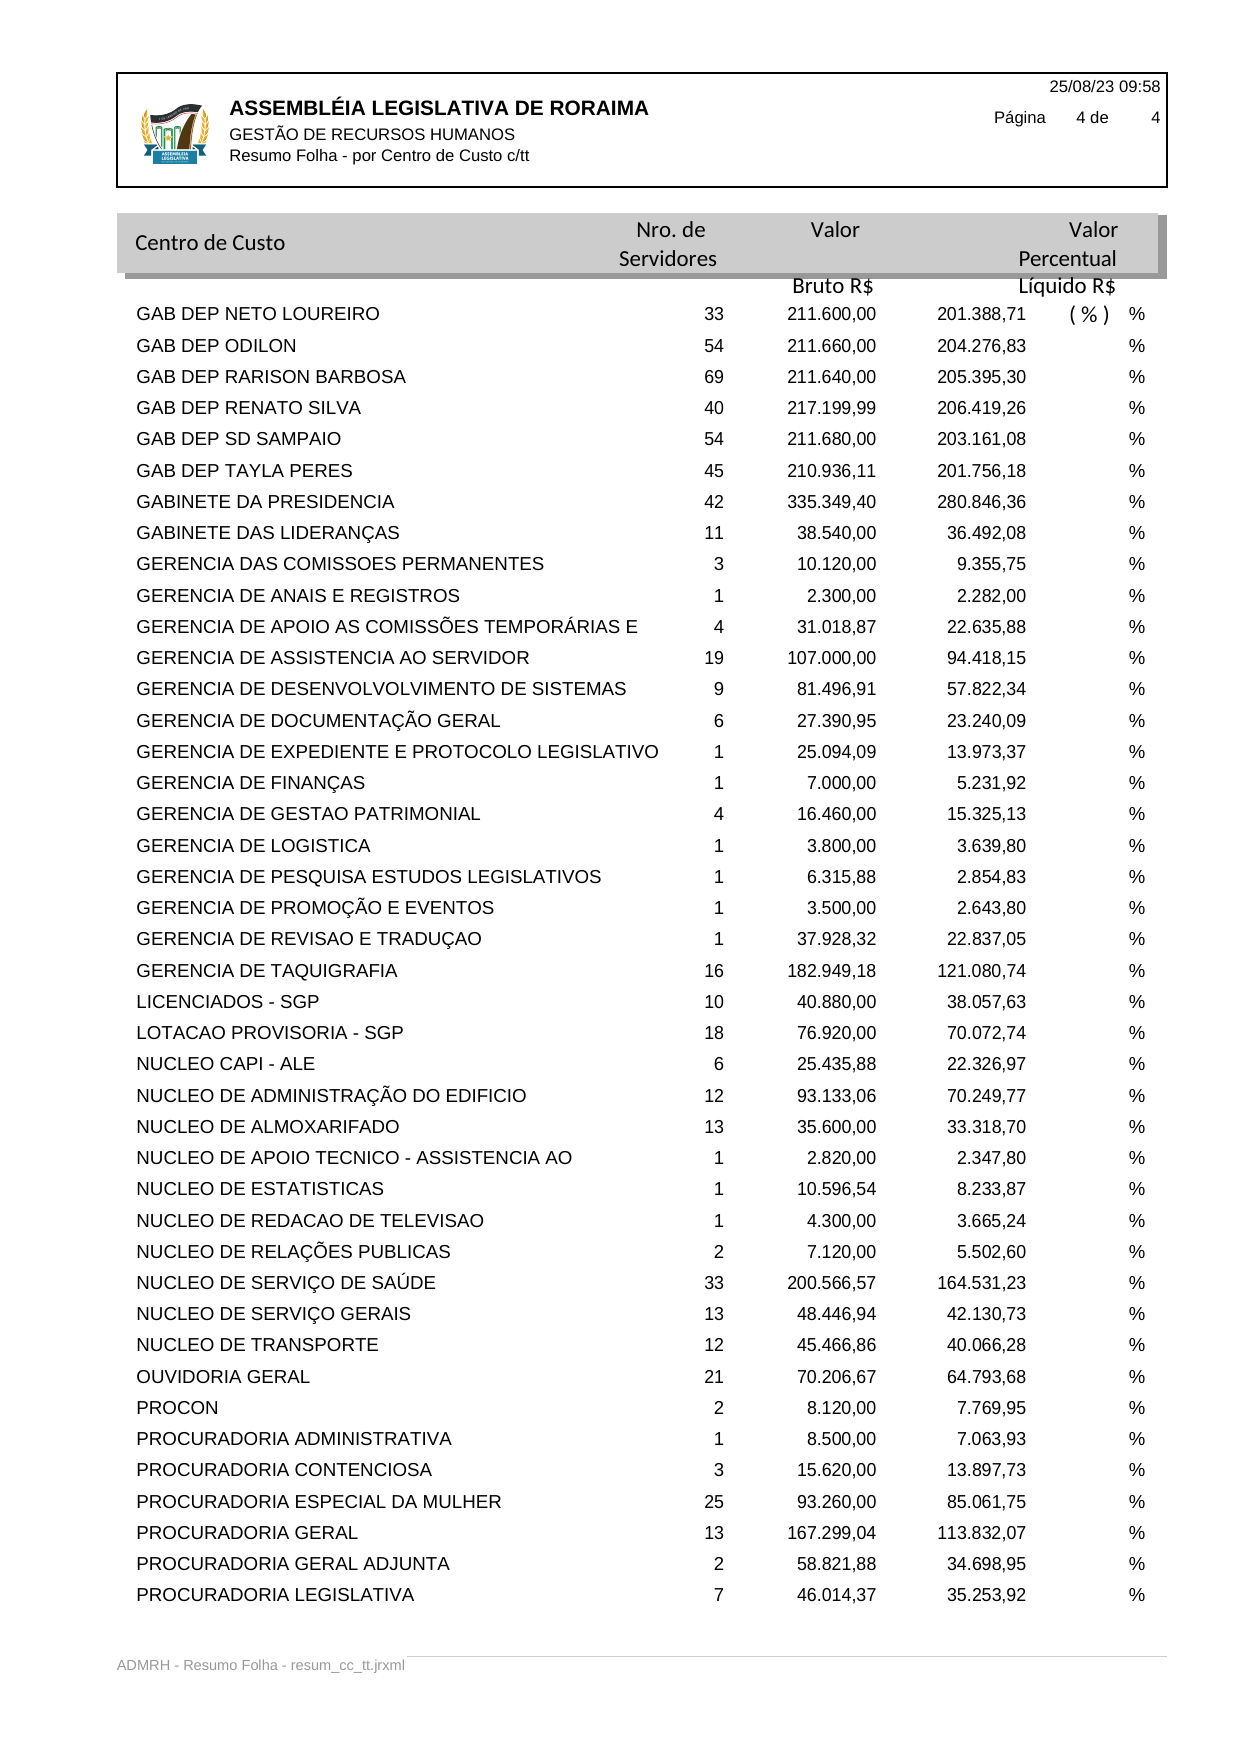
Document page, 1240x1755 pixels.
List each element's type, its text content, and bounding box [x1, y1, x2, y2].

table_cell 6 [680, 1049, 753, 1080]
table_cell 13 [680, 1111, 753, 1142]
table_cell 217.199,99 [753, 393, 904, 424]
table_cell 3.800,00 [753, 830, 904, 861]
table_cell 81.496,91 [753, 674, 904, 705]
table_cell % [1077, 1424, 1150, 1455]
table_cell 11 [680, 518, 753, 549]
table_cell 4 [680, 611, 753, 642]
table_cell GERENCIA DAS COMISSOES PERMANENTES [131, 549, 680, 580]
table_cell 2.300,00 [753, 580, 904, 611]
table_cell % [1077, 1486, 1150, 1517]
table_cell 9.355,75 [904, 549, 1077, 580]
table_cell GERENCIA DE FINANÇAS [131, 768, 680, 799]
table_cell 204.276,83 [904, 330, 1077, 361]
table_cell 1 [680, 1174, 753, 1205]
table_cell GERENCIA DE APOIO AS COMISSÕES TEMPORÁRIAS E [131, 611, 680, 642]
table_cell 13.973,37 [904, 736, 1077, 767]
table_cell NUCLEO DE SERVIÇO GERAIS [131, 1299, 680, 1330]
table_cell 2 [680, 1236, 753, 1267]
table_cell 42 [680, 486, 753, 517]
table_cell NUCLEO DE RELAÇÕES PUBLICAS [131, 1236, 680, 1267]
table_cell % [1077, 1236, 1150, 1267]
table_cell 2.820,00 [753, 1143, 904, 1174]
table_cell 13.897,73 [904, 1455, 1077, 1486]
table_cell 3.500,00 [753, 893, 904, 924]
table_cell % [1077, 1049, 1150, 1080]
table_cell 45 [680, 455, 753, 486]
table_cell % [1077, 361, 1150, 392]
table_header 211.600,00 [753, 304, 904, 330]
table_cell 2.347,80 [904, 1143, 1077, 1174]
table_cell 70.249,77 [904, 1080, 1077, 1111]
table_cell 211.680,00 [753, 424, 904, 455]
table_cell PROCURADORIA ADMINISTRATIVA [131, 1424, 680, 1455]
table_cell % [1077, 1205, 1150, 1236]
table_cell GAB DEP RENATO SILVA [131, 393, 680, 424]
table_cell 2.854,83 [904, 861, 1077, 892]
table_cell OUVIDORIA GERAL [131, 1361, 680, 1392]
table_cell 15.325,13 [904, 799, 1077, 830]
table_cell NUCLEO DE ALMOXARIFADO [131, 1111, 680, 1142]
table_cell GERENCIA DE LOGISTICA [131, 830, 680, 861]
table_cell 6 [680, 705, 753, 736]
table_cell 8.233,87 [904, 1174, 1077, 1205]
table_cell 182.949,18 [753, 955, 904, 986]
table_cell 164.531,23 [904, 1267, 1077, 1298]
table_cell % [1077, 893, 1150, 924]
table_cell 25 [680, 1486, 753, 1517]
table_cell % [1077, 861, 1150, 892]
table_cell 94.418,15 [904, 643, 1077, 674]
table_cell 1 [680, 830, 753, 861]
table_cell 1 [680, 893, 753, 924]
table_cell % [1077, 1392, 1150, 1423]
table_cell GERENCIA DE DOCUMENTAÇÃO GERAL [131, 705, 680, 736]
table_cell 31.018,87 [753, 611, 904, 642]
table_cell PROCURADORIA GERAL [131, 1517, 680, 1548]
table_cell 211.640,00 [753, 361, 904, 392]
table_cell 203.161,08 [904, 424, 1077, 455]
table_cell 38.540,00 [753, 518, 904, 549]
table_cell GAB DEP RARISON BARBOSA [131, 361, 680, 392]
table_cell % [1077, 486, 1150, 517]
table_cell 22.837,05 [904, 924, 1077, 955]
table_cell GERENCIA DE PESQUISA ESTUDOS LEGISLATIVOS [131, 861, 680, 892]
table_cell 58.821,88 [753, 1549, 904, 1580]
table_header 33 [680, 304, 753, 330]
table_cell 93.260,00 [753, 1486, 904, 1517]
table_cell % [1077, 736, 1150, 767]
table_cell % [1077, 1080, 1150, 1111]
table_cell 2.643,80 [904, 893, 1077, 924]
table_cell 5.231,92 [904, 768, 1077, 799]
table_cell 3 [680, 1455, 753, 1486]
table_cell 35.600,00 [753, 1111, 904, 1142]
table_cell 38.057,63 [904, 986, 1077, 1017]
table_cell 40 [680, 393, 753, 424]
table_cell % [1077, 455, 1150, 486]
table_cell 107.000,00 [753, 643, 904, 674]
table_cell 3 [680, 549, 753, 580]
table_cell GAB DEP TAYLA PERES [131, 455, 680, 486]
table_cell GABINETE DA PRESIDENCIA [131, 486, 680, 517]
table_cell 7 [680, 1580, 753, 1611]
table_cell 1 [680, 1205, 753, 1236]
table_cell 93.133,06 [753, 1080, 904, 1111]
table_cell PROCON [131, 1392, 680, 1423]
table_cell 48.446,94 [753, 1299, 904, 1330]
table_cell 54 [680, 424, 753, 455]
table_cell % [1077, 768, 1150, 799]
table_cell NUCLEO DE ESTATISTICAS [131, 1174, 680, 1205]
table_cell 64.793,68 [904, 1361, 1077, 1392]
table_cell 19 [680, 643, 753, 674]
table_cell 10.596,54 [753, 1174, 904, 1205]
table_cell 25.094,09 [753, 736, 904, 767]
table_cell 16 [680, 955, 753, 986]
table_cell % [1077, 1018, 1150, 1049]
table_cell PROCURADORIA ESPECIAL DA MULHER [131, 1486, 680, 1517]
table_cell 210.936,11 [753, 455, 904, 486]
table_cell 5.502,60 [904, 1236, 1077, 1267]
table_cell 12 [680, 1330, 753, 1361]
table_cell 280.846,36 [904, 486, 1077, 517]
table_cell 121.080,74 [904, 955, 1077, 986]
table_cell 2 [680, 1549, 753, 1580]
table_cell 69 [680, 361, 753, 392]
table_cell 33 [680, 1267, 753, 1298]
table_cell 85.061,75 [904, 1486, 1077, 1517]
table_cell 8.500,00 [753, 1424, 904, 1455]
table_cell 15.620,00 [753, 1455, 904, 1486]
table_cell 23.240,09 [904, 705, 1077, 736]
table_cell 76.920,00 [753, 1018, 904, 1049]
table_cell NUCLEO DE SERVIÇO DE SAÚDE [131, 1267, 680, 1298]
table_cell PROCURADORIA LEGISLATIVA [131, 1580, 680, 1611]
table_cell 7.000,00 [753, 768, 904, 799]
table_cell % [1077, 986, 1150, 1017]
table_cell 25.435,88 [753, 1049, 904, 1080]
table_cell 10.120,00 [753, 549, 904, 580]
table_cell 27.390,95 [753, 705, 904, 736]
table_cell NUCLEO CAPI - ALE [131, 1049, 680, 1080]
table_cell 16.460,00 [753, 799, 904, 830]
table_cell 70.072,74 [904, 1018, 1077, 1049]
table_cell 70.206,67 [753, 1361, 904, 1392]
table_cell % [1077, 518, 1150, 549]
table_cell % [1077, 1361, 1150, 1392]
table_cell % [1077, 580, 1150, 611]
table_cell 45.466,86 [753, 1330, 904, 1361]
table_cell NUCLEO DE ADMINISTRAÇÃO DO EDIFICIO [131, 1080, 680, 1111]
table_cell 1 [680, 924, 753, 955]
table_cell 3.639,80 [904, 830, 1077, 861]
table_cell 46.014,37 [753, 1580, 904, 1611]
table_cell 40.880,00 [753, 986, 904, 1017]
table_cell GERENCIA DE EXPEDIENTE E PROTOCOLO LEGISLATIVO [131, 736, 680, 767]
table_cell 1 [680, 861, 753, 892]
table_cell 2.282,00 [904, 580, 1077, 611]
table_cell 7.769,95 [904, 1392, 1077, 1423]
table_cell 211.660,00 [753, 330, 904, 361]
table_cell % [1077, 924, 1150, 955]
table_cell GERENCIA DE DESENVOLVOLVIMENTO DE SISTEMAS [131, 674, 680, 705]
table_cell 8.120,00 [753, 1392, 904, 1423]
table_cell % [1077, 424, 1150, 455]
table_cell 18 [680, 1018, 753, 1049]
table_cell 201.756,18 [904, 455, 1077, 486]
table_header 201.388,71 [904, 304, 1077, 330]
table_cell 57.822,34 [904, 674, 1077, 705]
table_cell GAB DEP ODILON [131, 330, 680, 361]
table_cell % [1077, 674, 1150, 705]
table_cell 10 [680, 986, 753, 1017]
table_cell GABINETE DAS LIDERANÇAS [131, 518, 680, 549]
table_cell 40.066,28 [904, 1330, 1077, 1361]
table_cell 1 [680, 768, 753, 799]
table_cell 335.349,40 [753, 486, 904, 517]
table_cell 37.928,32 [753, 924, 904, 955]
table_cell 4.300,00 [753, 1205, 904, 1236]
table_cell 42.130,73 [904, 1299, 1077, 1330]
table_cell % [1077, 549, 1150, 580]
table_cell % [1077, 611, 1150, 642]
table_cell PROCURADORIA CONTENCIOSA [131, 1455, 680, 1486]
table_cell % [1077, 1330, 1150, 1361]
table_cell GERENCIA DE REVISAO E TRADUÇAO [131, 924, 680, 955]
table_cell 3.665,24 [904, 1205, 1077, 1236]
table_cell GERENCIA DE ASSISTENCIA AO SERVIDOR [131, 643, 680, 674]
table_cell NUCLEO DE TRANSPORTE [131, 1330, 680, 1361]
table_cell 205.395,30 [904, 361, 1077, 392]
table_cell GAB DEP SD SAMPAIO [131, 424, 680, 455]
table_cell 2 [680, 1392, 753, 1423]
table_cell 54 [680, 330, 753, 361]
table_cell 35.253,92 [904, 1580, 1077, 1611]
table_cell GERENCIA DE PROMOÇÃO E EVENTOS [131, 893, 680, 924]
table_cell % [1077, 705, 1150, 736]
table_header % [1077, 304, 1150, 330]
table_cell 7.120,00 [753, 1236, 904, 1267]
table_cell % [1077, 1455, 1150, 1486]
table_cell 4 [680, 799, 753, 830]
table_cell % [1077, 1267, 1150, 1298]
table_cell GERENCIA DE TAQUIGRAFIA [131, 955, 680, 986]
table_cell % [1077, 1143, 1150, 1174]
table_cell 34.698,95 [904, 1549, 1077, 1580]
table_cell PROCURADORIA GERAL ADJUNTA [131, 1549, 680, 1580]
table_cell 22.326,97 [904, 1049, 1077, 1080]
table_cell 1 [680, 736, 753, 767]
table_cell 113.832,07 [904, 1517, 1077, 1548]
table_cell % [1077, 1174, 1150, 1205]
table_cell % [1077, 1299, 1150, 1330]
table_cell NUCLEO DE REDACAO DE TELEVISAO [131, 1205, 680, 1236]
table_header GAB DEP NETO LOUREIRO [131, 304, 680, 330]
table_cell % [1077, 1517, 1150, 1548]
table_cell 1 [680, 1424, 753, 1455]
table_cell 1 [680, 580, 753, 611]
table_cell 7.063,93 [904, 1424, 1077, 1455]
table_cell 13 [680, 1299, 753, 1330]
table_cell 22.635,88 [904, 611, 1077, 642]
table_cell 33.318,70 [904, 1111, 1077, 1142]
table_cell GERENCIA DE GESTAO PATRIMONIAL [131, 799, 680, 830]
table_cell 6.315,88 [753, 861, 904, 892]
table_cell % [1077, 830, 1150, 861]
table_cell 9 [680, 674, 753, 705]
table_cell % [1077, 1549, 1150, 1580]
table_cell 36.492,08 [904, 518, 1077, 549]
table_cell 200.566,57 [753, 1267, 904, 1298]
table_cell % [1077, 330, 1150, 361]
table_cell % [1077, 393, 1150, 424]
table_cell NUCLEO DE APOIO TECNICO - ASSISTENCIA AO [131, 1143, 680, 1174]
table_cell % [1077, 955, 1150, 986]
table_cell 206.419,26 [904, 393, 1077, 424]
table_cell 12 [680, 1080, 753, 1111]
table_cell 167.299,04 [753, 1517, 904, 1548]
table_cell 1 [680, 1143, 753, 1174]
table_cell GERENCIA DE ANAIS E REGISTROS [131, 580, 680, 611]
table_cell % [1077, 643, 1150, 674]
table_cell LOTACAO PROVISORIA - SGP [131, 1018, 680, 1049]
table_cell LICENCIADOS - SGP [131, 986, 680, 1017]
table_cell 21 [680, 1361, 753, 1392]
table_cell 13 [680, 1517, 753, 1548]
table_cell % [1077, 1580, 1150, 1611]
table_cell % [1077, 1111, 1150, 1142]
table_cell % [1077, 799, 1150, 830]
